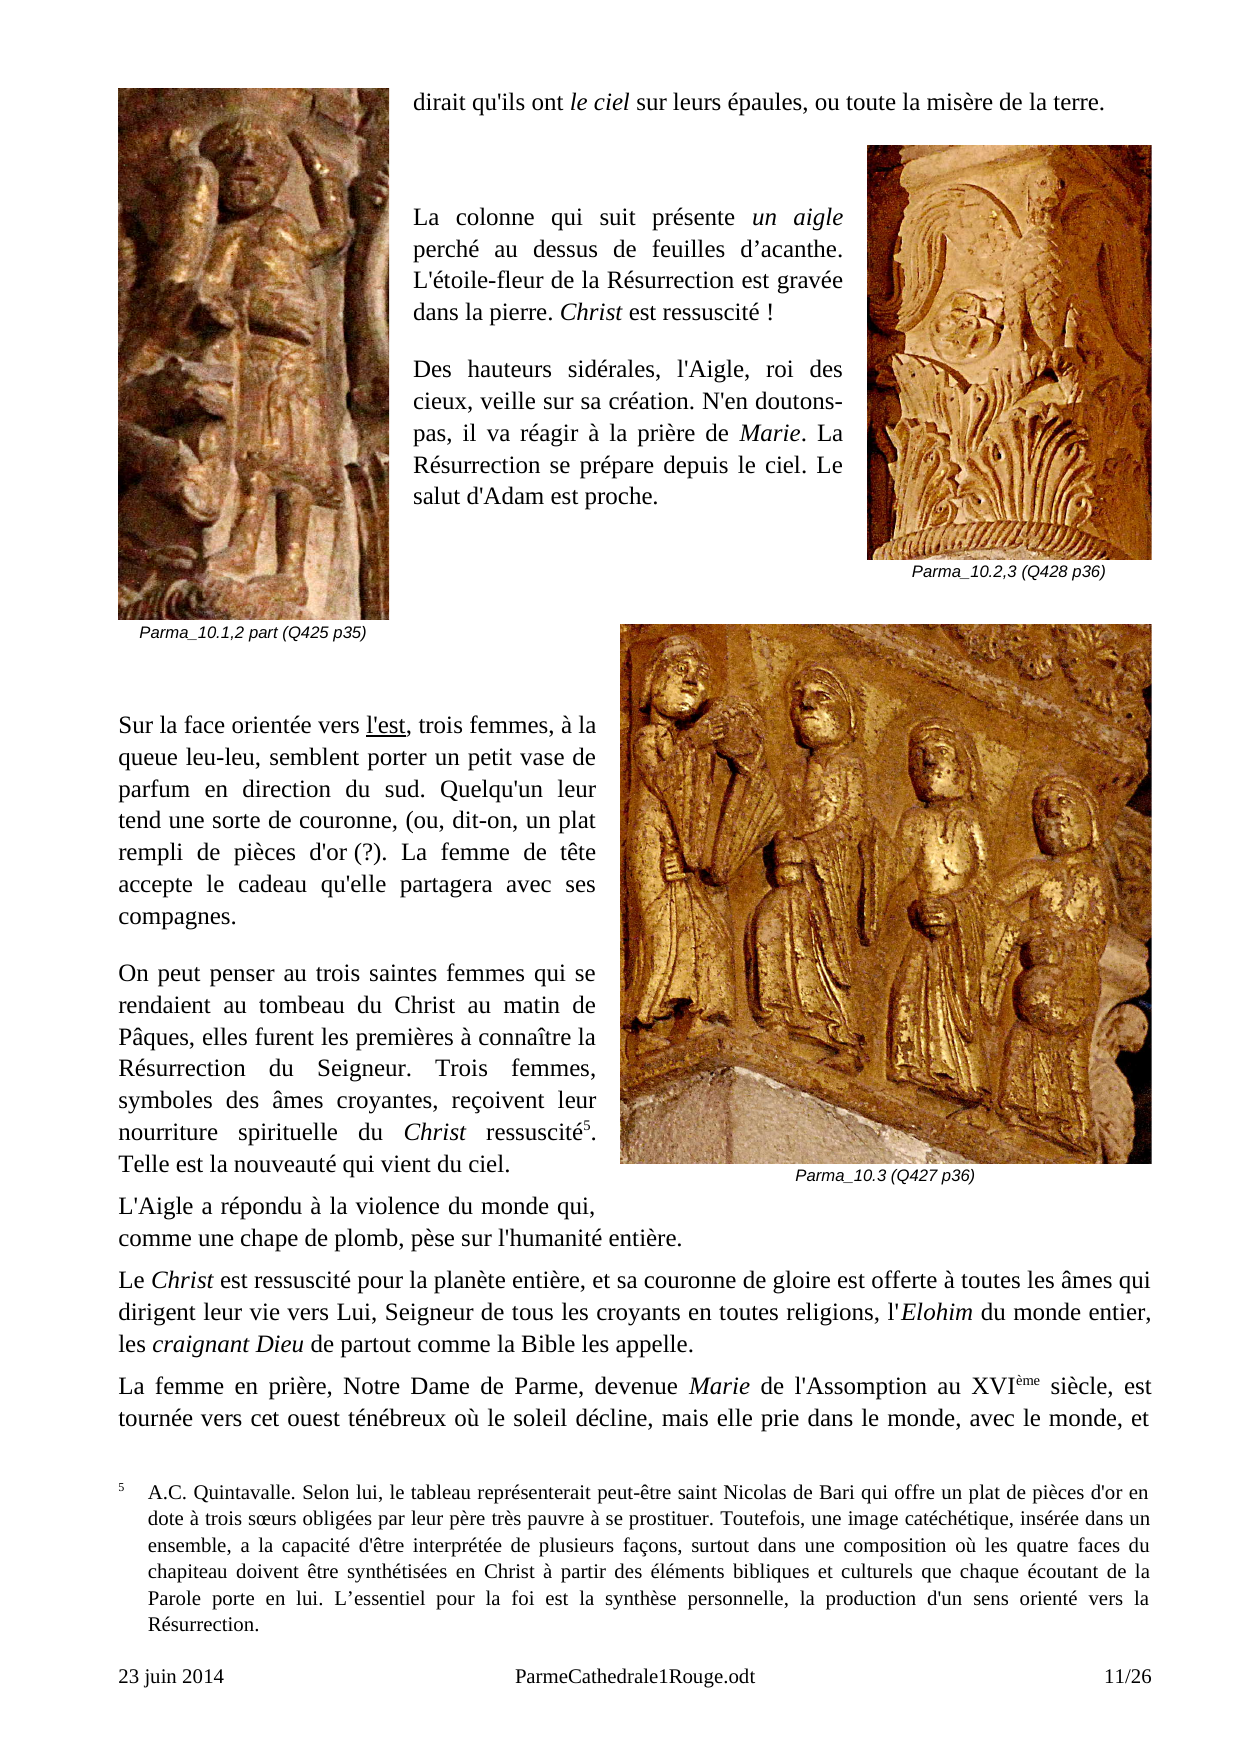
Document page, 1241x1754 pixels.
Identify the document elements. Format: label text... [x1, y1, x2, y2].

picture [118, 88, 390, 620]
text On peut penser au trois saintes femmes qui se rendaient au tombeau du Christ au matin de Pâques, elles furent les premières à connaître la Résurrection du Seigneur. Trois femmes, symboles des âmes croyantes, reçoivent leur nourriture spirituelle du Christ ressuscité. Telle est la nouveauté qui vient du ciel. [118, 959, 620, 1177]
text Des hauteurs sidérales, l'Aigle, roi des cieux, veille sur sa création. N'en doutons-pas, il va réagir à la prière de Marie. La Résurrection se prépare depuis le ciel. Le salut d'Adam est proche. [390, 355, 867, 510]
text Le Christ est ressuscité pour la planète entière, et sa couronne de gloire est offerte à toutes les âmes qui dirigent leur vie vers Lui, Seigneur de tous les croyants en toutes religions, l'Elohim du monde entier, les craignant Dieu de partout comme la Bible les appelle. [118, 1266, 1152, 1358]
text Parma_10.3 (Q427 p36) [620, 1164, 1152, 1185]
text Parma_10.1,2 part (Q425 p35) [118, 620, 389, 642]
text A.C. Quintavalle. Selon lui, le tableau représenterait peut-être saint Nicolas de Bari qui offre un plat de pièces d'or en dote à trois sœurs obligées par leur père très pauvre à se prostituer. Toutefois, une image catéchétique, insérée dans un ensemble, a la capacité d'être interprétée de plusieurs façons, surtout dans une composition où les quatre faces du chapiteau doivent être synthétisées en Christ à partir des éléments bibliques et culturels que chaque écoutant de la Parole porte en lui. L’essentiel pour la foi est la synthèse personnelle, la production d'un sens orienté vers la Résurrection. [118, 1481, 1152, 1636]
text Parma_10.2,3 (Q428 p36) [867, 560, 1152, 581]
text La femme en prière, Notre Dame de Parme, devenue Marie de l'Assomption au XVIème siècle, est tournée vers cet ouest ténébreux où le soleil décline, mais elle prie dans le monde, avec le monde, et [118, 1372, 1152, 1432]
picture [620, 624, 1152, 1164]
text L'Aigle a répondu à la violence du monde qui, comme une chape de plomb, pèse sur l'humanité entière. [118, 1192, 1152, 1252]
picture [867, 145, 1152, 560]
text La colonne qui suit présente un aigle perché au dessus de feuilles d’acanthe. L'étoile-fleur de la Résurrection est gravée dans la pierre. Christ est ressuscité ! [390, 203, 867, 326]
text Sur la face orientée vers l'est, trois femmes, à la queue leu-leu, semblent porter un petit vase de parfum en direction du sud. Quelqu'un leur tend une sorte de couronne, (ou, dit-on, un plat rempli de pièces d'or (?). La femme de tête accepte le cadeau qu'elle partagera avec ses compagnes. [118, 711, 620, 929]
text dirait qu'ils ont le ciel sur leurs épaules, ou toute la misère de la terre. [390, 88, 1152, 116]
